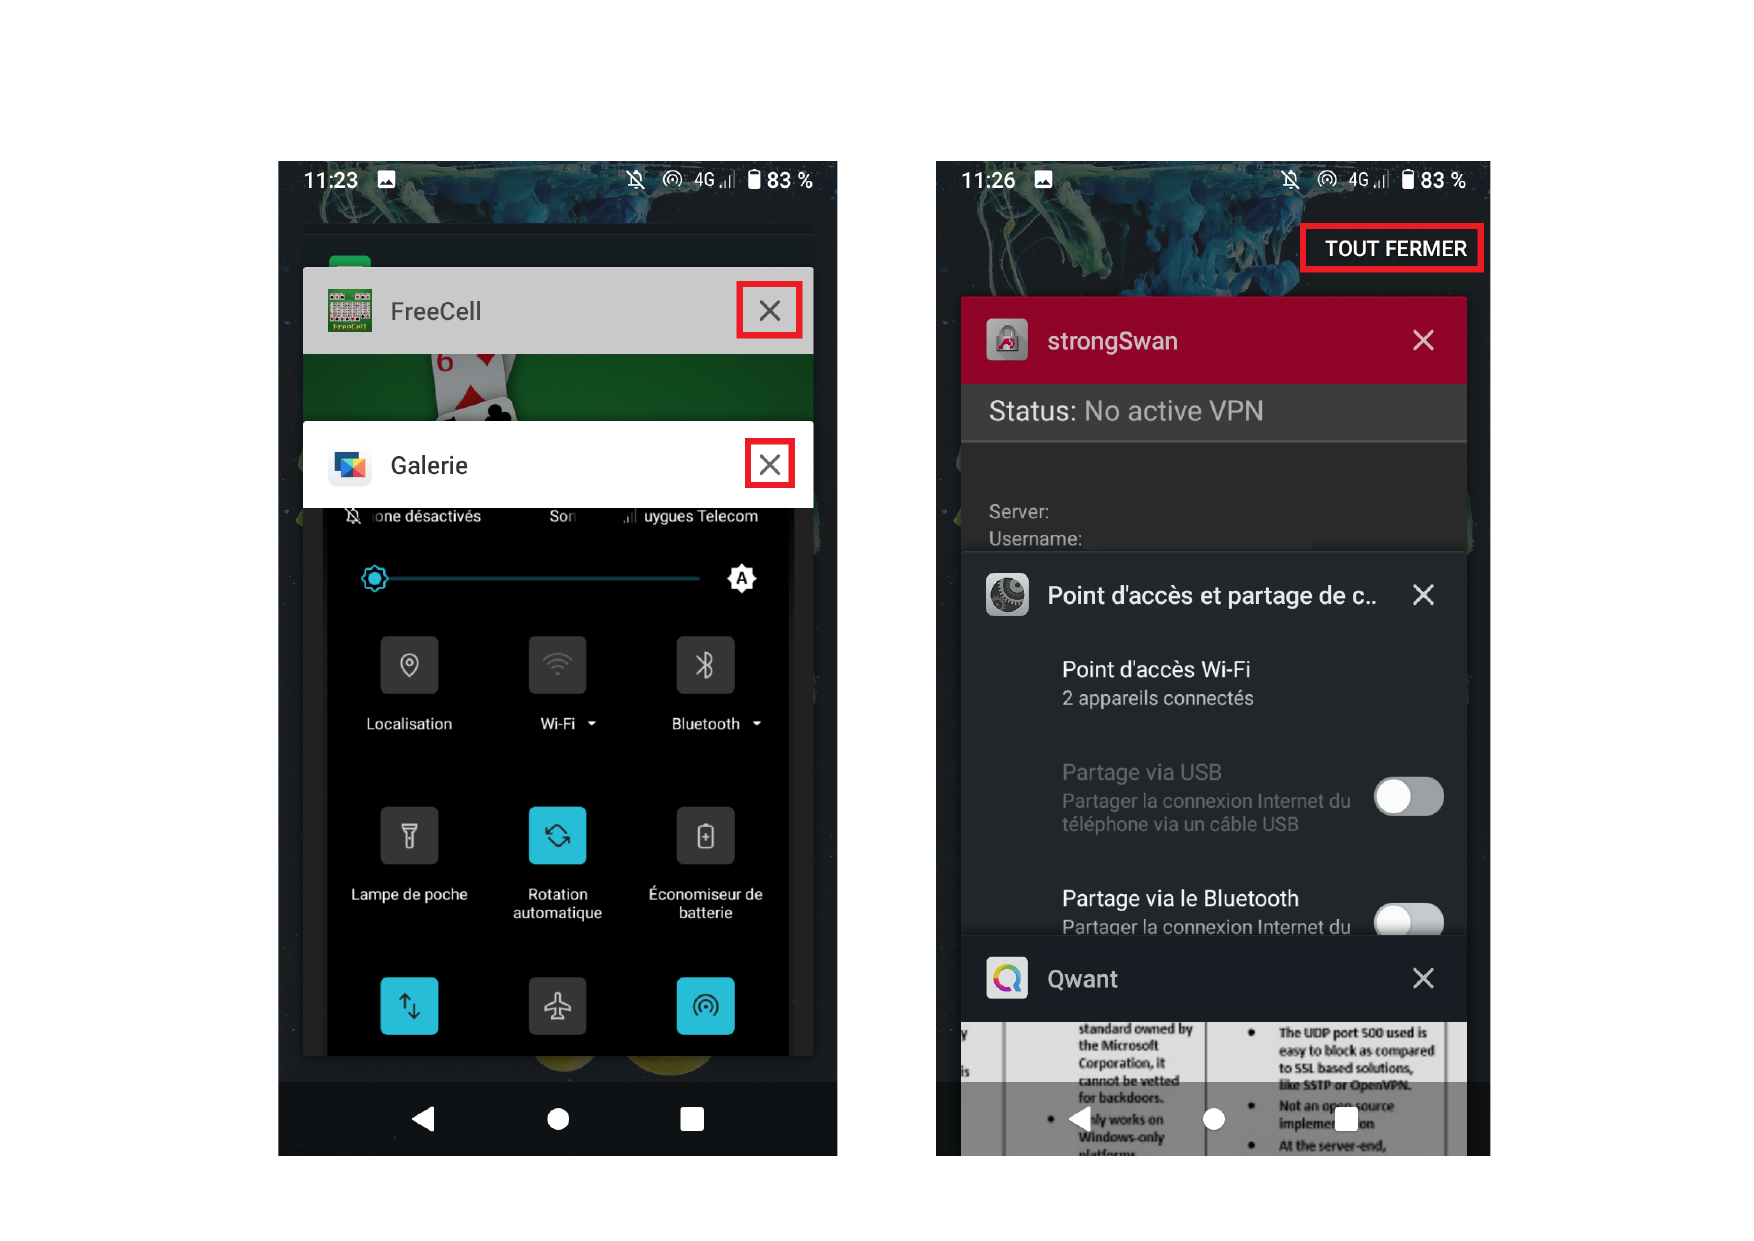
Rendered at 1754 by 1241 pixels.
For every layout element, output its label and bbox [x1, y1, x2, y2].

picture [936, 161, 1491, 1156]
picture [278, 161, 838, 1156]
